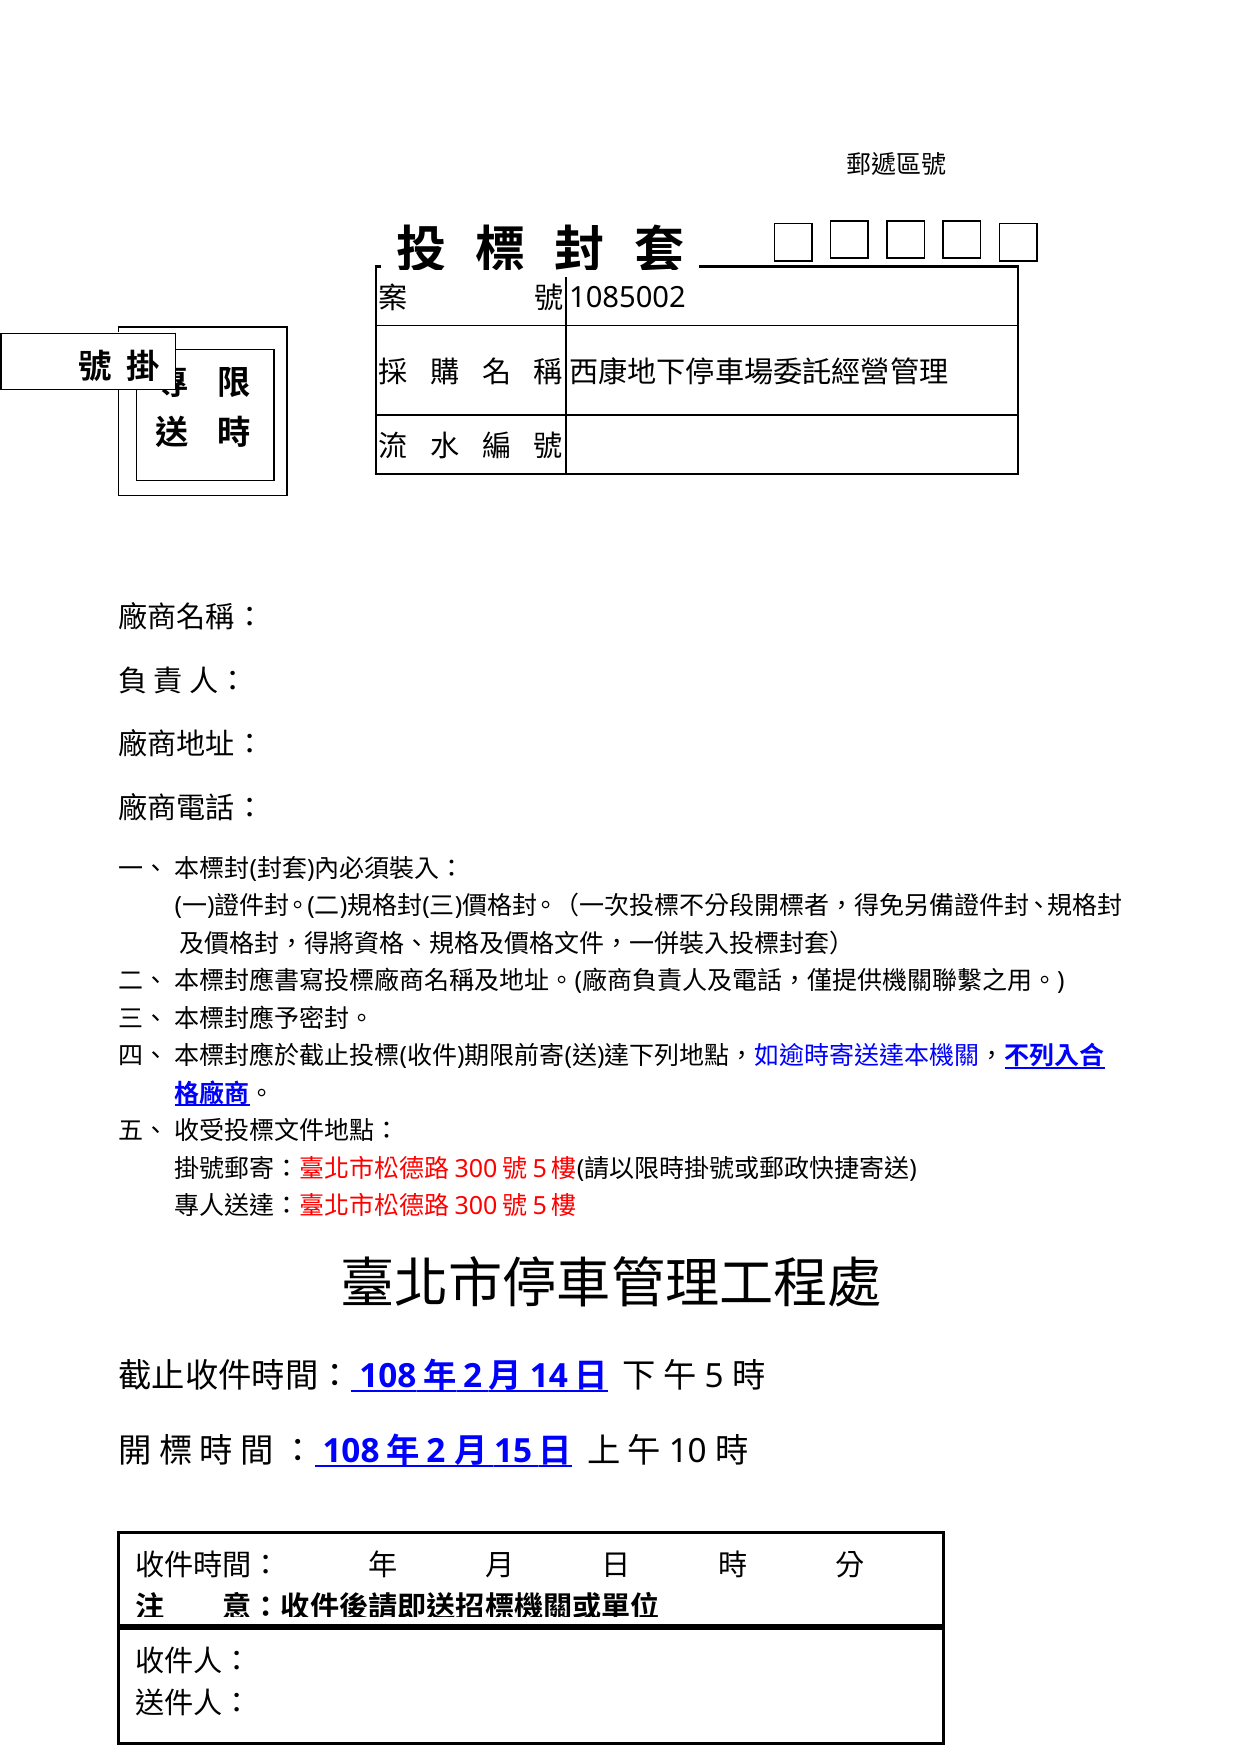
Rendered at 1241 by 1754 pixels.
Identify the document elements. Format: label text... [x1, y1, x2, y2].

text 專 送 [144, 365, 203, 465]
text 限 時 [203, 365, 266, 465]
text 號 [71, 349, 119, 374]
text 掛 [119, 349, 167, 374]
text [120, 1534, 942, 1624]
text 收件時間： 年 月 日 時 分 [135, 1541, 927, 1584]
text 廠商地址： [118, 721, 1122, 763]
table_cell 西康地下停車場委託經營管理 [567, 326, 1017, 413]
text 廠商名稱： [288, 352, 375, 394]
list 本標封(封套)內必須裝入： [118, 848, 1122, 885]
text 投標封套 [396, 209, 684, 269]
list 本標封應予密封。 [118, 998, 1122, 1035]
text 廠商名稱： [1019, 352, 1122, 394]
text 郵遞區號 [846, 153, 953, 178]
table_header 1085002 [567, 268, 1017, 324]
text 專人送達：臺北市松德路300號5樓 [174, 1185, 1122, 1223]
table_header 案號 [377, 268, 565, 324]
list 本標封應於截止投標(收件)期限前寄(送)達下列地點，如逾時寄送達本機關，不列入合格廠商。 [118, 1035, 1122, 1110]
list 收受投標文件地點： [118, 1110, 1122, 1148]
text 注 意：收件後請即送招標機關或單位 [135, 1584, 927, 1617]
text 掛號郵寄：臺北市松德路300號5樓(請以限時掛號或郵政快捷寄送) [174, 1148, 1122, 1185]
text 開 標 時 間 ： 108年2 月15日 上 午 10 時 [118, 1410, 1122, 1485]
text 送件人： [135, 1679, 927, 1722]
text 收件人： [135, 1637, 927, 1679]
table_cell 流水編號 [377, 416, 565, 473]
text 廠商電話： [118, 784, 1122, 826]
text (一)證件封。(二)規格封(三)價格封。（一次投標不分段開標者，得免另備證件封、規格封及價格封，得將資格、規格及價格文件，一併裝入投標封套） [174, 885, 1122, 960]
table_cell [567, 416, 1017, 473]
text 廠商名稱： [118, 594, 1122, 636]
table_cell 採購名稱 [377, 326, 565, 413]
text 負 責 人： [118, 657, 1122, 699]
text 截止收件時間： 108年2月 14日 下 午 5 時 [118, 1335, 1122, 1410]
text 臺北市停車管理工程處 [99, 1223, 1122, 1335]
list 本標封應書寫投標廠商名稱及地址。(廠商負責人及電話，僅提供機關聯繫之用。) [118, 960, 1122, 998]
